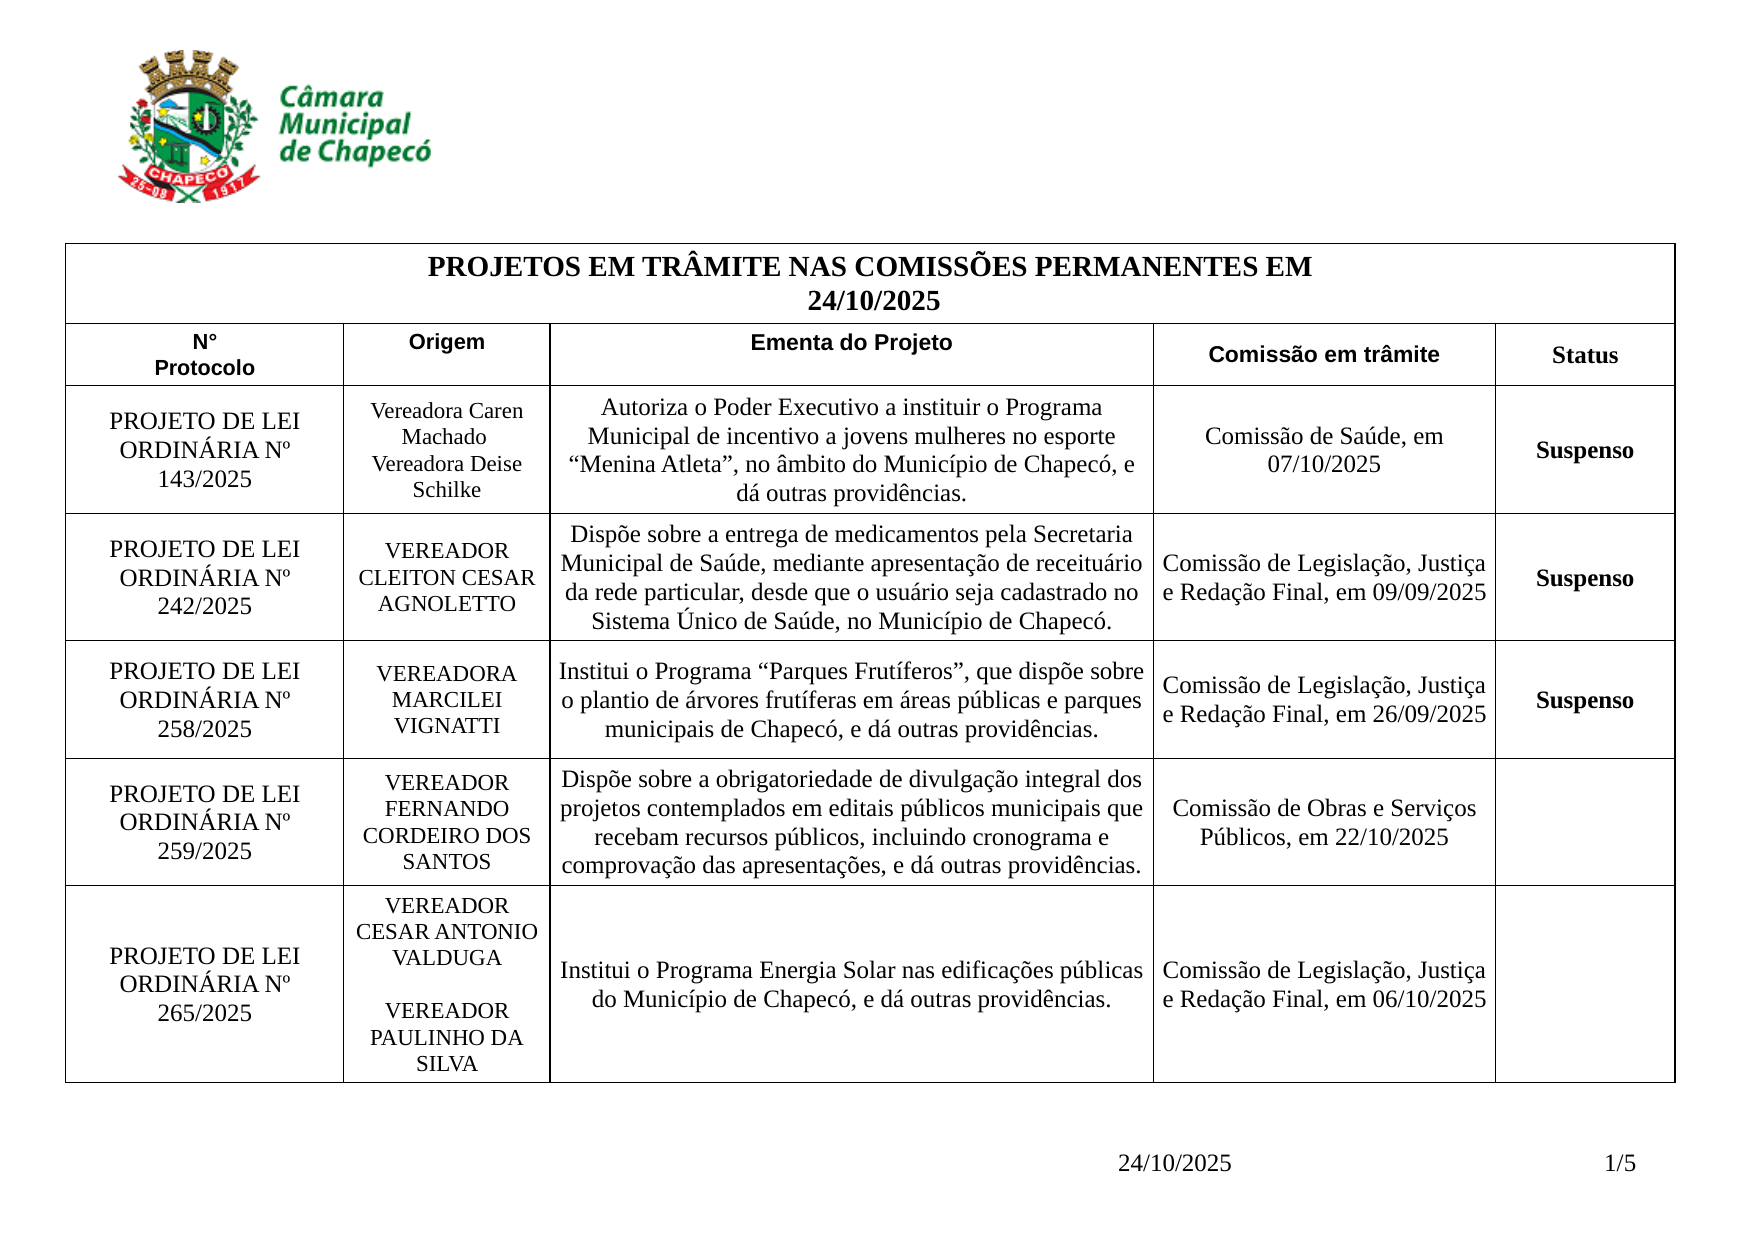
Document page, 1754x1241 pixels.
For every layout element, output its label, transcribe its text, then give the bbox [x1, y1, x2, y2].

table_cell Comissão de Obras e Serviços Públicos, em 22/10/2025 [1154, 759, 1495, 885]
table_cell Suspenso [1496, 514, 1674, 640]
table_cell VEREADORA MARCILEI VIGNATTI [344, 641, 549, 757]
table_cell Comissão de Legislação, Justiça e Redação Final, em 09/09/2025 [1154, 514, 1495, 640]
table_cell PROJETO DE LEI ORDINÁRIA Nº 143/2025 [66, 386, 343, 513]
table_cell Suspenso [1496, 641, 1674, 757]
table_cell VEREADOR CESAR ANTONIO VALDUGA VEREADOR PAULINHO DA SILVA [344, 886, 549, 1082]
table_cell Comissão de Saúde, em 07/10/2025 [1154, 386, 1495, 513]
table_cell N° Protocolo [66, 324, 343, 385]
table_cell Comissão em trâmite [1154, 324, 1495, 385]
table_cell PROJETO DE LEI ORDINÁRIA Nº 258/2025 [66, 641, 343, 757]
table_cell PROJETO DE LEI ORDINÁRIA Nº 259/2025 [66, 759, 343, 885]
table_cell VEREADOR CLEITON CESAR AGNOLETTO [344, 514, 549, 640]
table_cell Suspenso [1496, 386, 1674, 513]
table_cell [1496, 886, 1674, 1082]
picture [118, 50, 431, 203]
table_cell Ementa do Projeto [551, 324, 1153, 385]
table_cell Status [1496, 324, 1674, 385]
table_cell VEREADOR FERNANDO CORDEIRO DOS SANTOS [344, 759, 549, 885]
table_cell Dispõe sobre a obrigatoriedade de divulgação integral dos projetos contemplados em editais públicos municipais que recebam recursos públicos, incluindo cronograma e comprovação das apresentações, e dá outras providências. [551, 759, 1153, 885]
table_cell Vereadora Caren Machado Vereadora Deise Schilke [344, 386, 549, 513]
table_cell PROJETO DE LEI ORDINÁRIA Nº 242/2025 [66, 514, 343, 640]
table_cell [1496, 759, 1674, 885]
table_cell Institui o Programa Energia Solar nas edificações públicas do Município de Chapecó, e dá outras providências. [551, 886, 1153, 1082]
table_header PROJETOS EM TRÂMITE NAS COMISSÕES PERMANENTES EM 24/10/2025 [66, 244, 1674, 322]
table_cell Comissão de Legislação, Justiça e Redação Final, em 26/09/2025 [1154, 641, 1495, 757]
table_cell Institui o Programa “Parques Frutíferos”, que dispõe sobre o plantio de árvores frutíferas em áreas públicas e parques municipais de Chapecó, e dá outras providências. [551, 641, 1153, 757]
table_cell Comissão de Legislação, Justiça e Redação Final, em 06/10/2025 [1154, 886, 1495, 1082]
table_cell Dispõe sobre a entrega de medicamentos pela Secretaria Municipal de Saúde, mediante apresentação de receituário da rede particular, desde que o usuário seja cadastrado no Sistema Único de Saúde, no Município de Chapecó. [551, 514, 1153, 640]
table_cell PROJETO DE LEI ORDINÁRIA Nº 265/2025 [66, 886, 343, 1082]
table_cell Autoriza o Poder Executivo a instituir o Programa Municipal de incentivo a jovens mulheres no esporte “Menina Atleta”, no âmbito do Município de Chapecó, e dá outras providências. [551, 386, 1153, 513]
table_cell Origem [344, 324, 549, 385]
